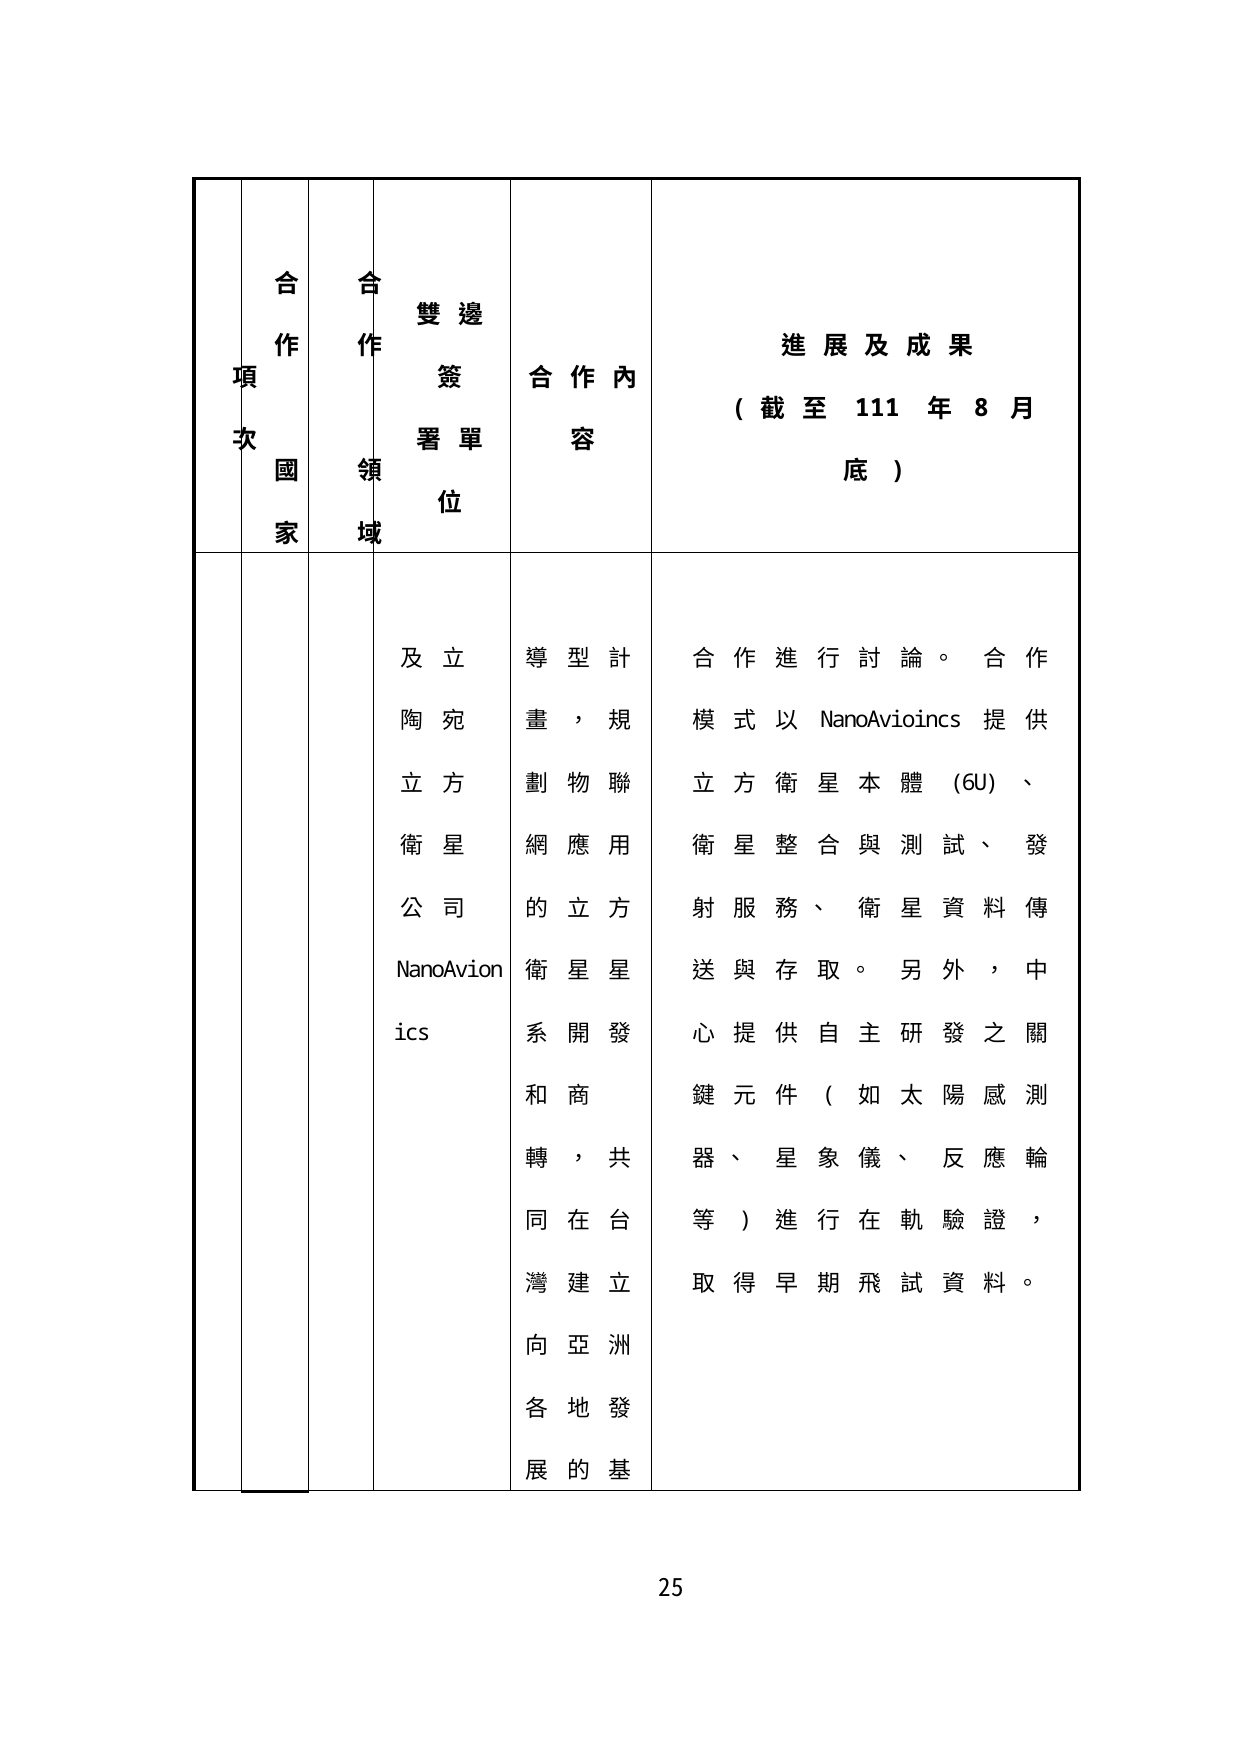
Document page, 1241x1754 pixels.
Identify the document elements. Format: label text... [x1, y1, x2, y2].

table_cell 導型計畫，規劃物聯網應用的立方衛星星系開發和商轉，共同在台灣建立向亞洲各地發展的基 [511, 553, 651, 1490]
table_header 合作 國家 [242, 180, 308, 552]
table_header 進展及成果 (截至111年8月底) [652, 180, 1078, 552]
table_header 項次 [196, 180, 241, 552]
table_header 合作 領域 [309, 180, 373, 552]
table_cell 太空衛星 [309, 553, 373, 1490]
table_header 合作內容 [511, 180, 651, 552]
table_cell 我方國家太空中心及立陶宛立方衛星公司NanoAvionics [374, 553, 510, 1490]
table_cell 合作進行討論。合作模式以NanoAvioincs提供立方衛星本體(6U)、衛星整合與測試、發射服務、衛星資料傳送與存取。另外，中心提供自主研發之關鍵元件(如太陽感測器、星象儀、反應輪等)進行在軌驗證，取得早期飛試資料。 [652, 553, 1078, 1490]
table_header 雙邊簽 署單位 [374, 180, 510, 552]
table_cell [196, 553, 241, 1490]
table_cell [242, 553, 308, 1490]
